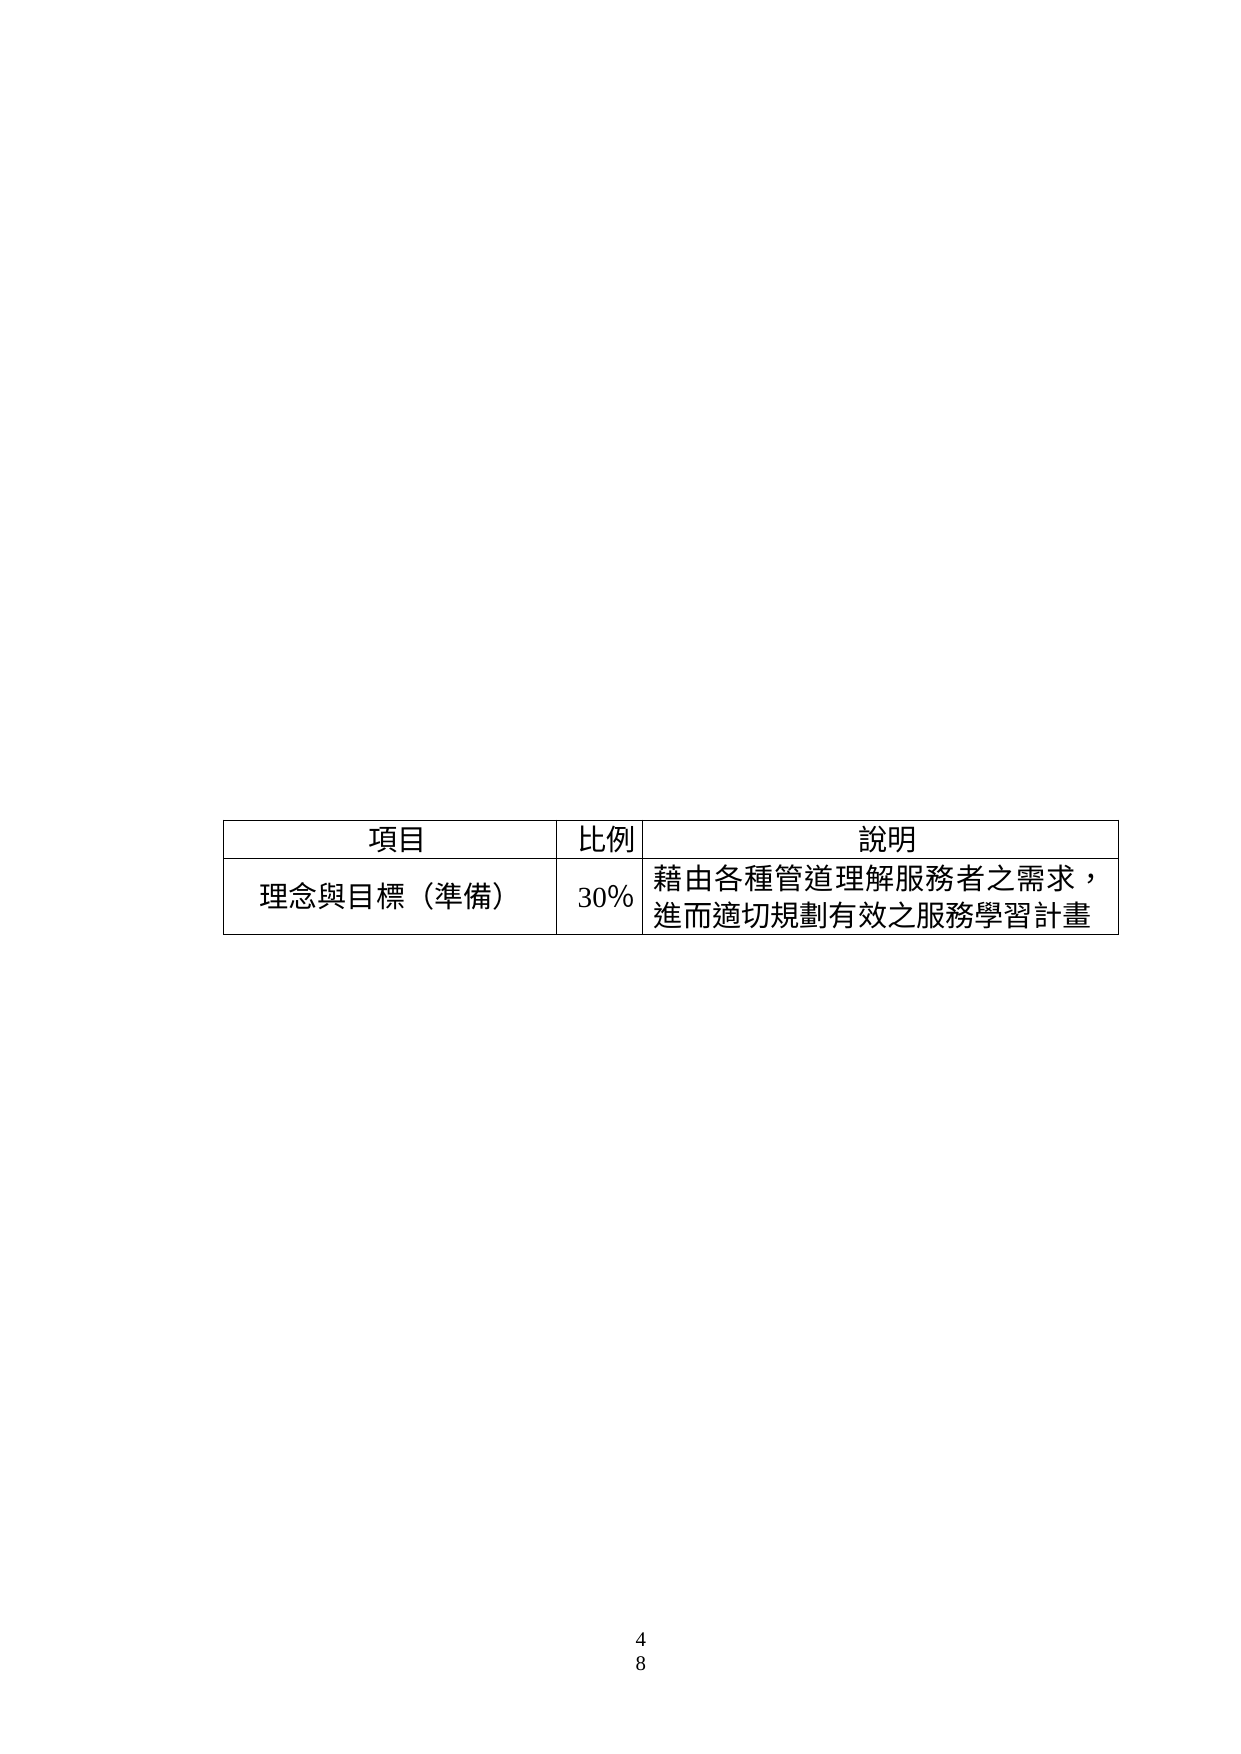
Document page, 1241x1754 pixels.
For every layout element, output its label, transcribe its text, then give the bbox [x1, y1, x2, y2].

table_cell 藉由各種管道理解服務者之需求，進而適切規劃有效之服務學習計畫 [643, 859, 1118, 934]
table_header 項目 [224, 821, 556, 858]
table_header 說明 [643, 821, 1118, 858]
table_cell 理念與目標（準備） [224, 859, 556, 934]
table_cell 30％ [557, 859, 642, 934]
table_header 比例 [557, 821, 642, 858]
